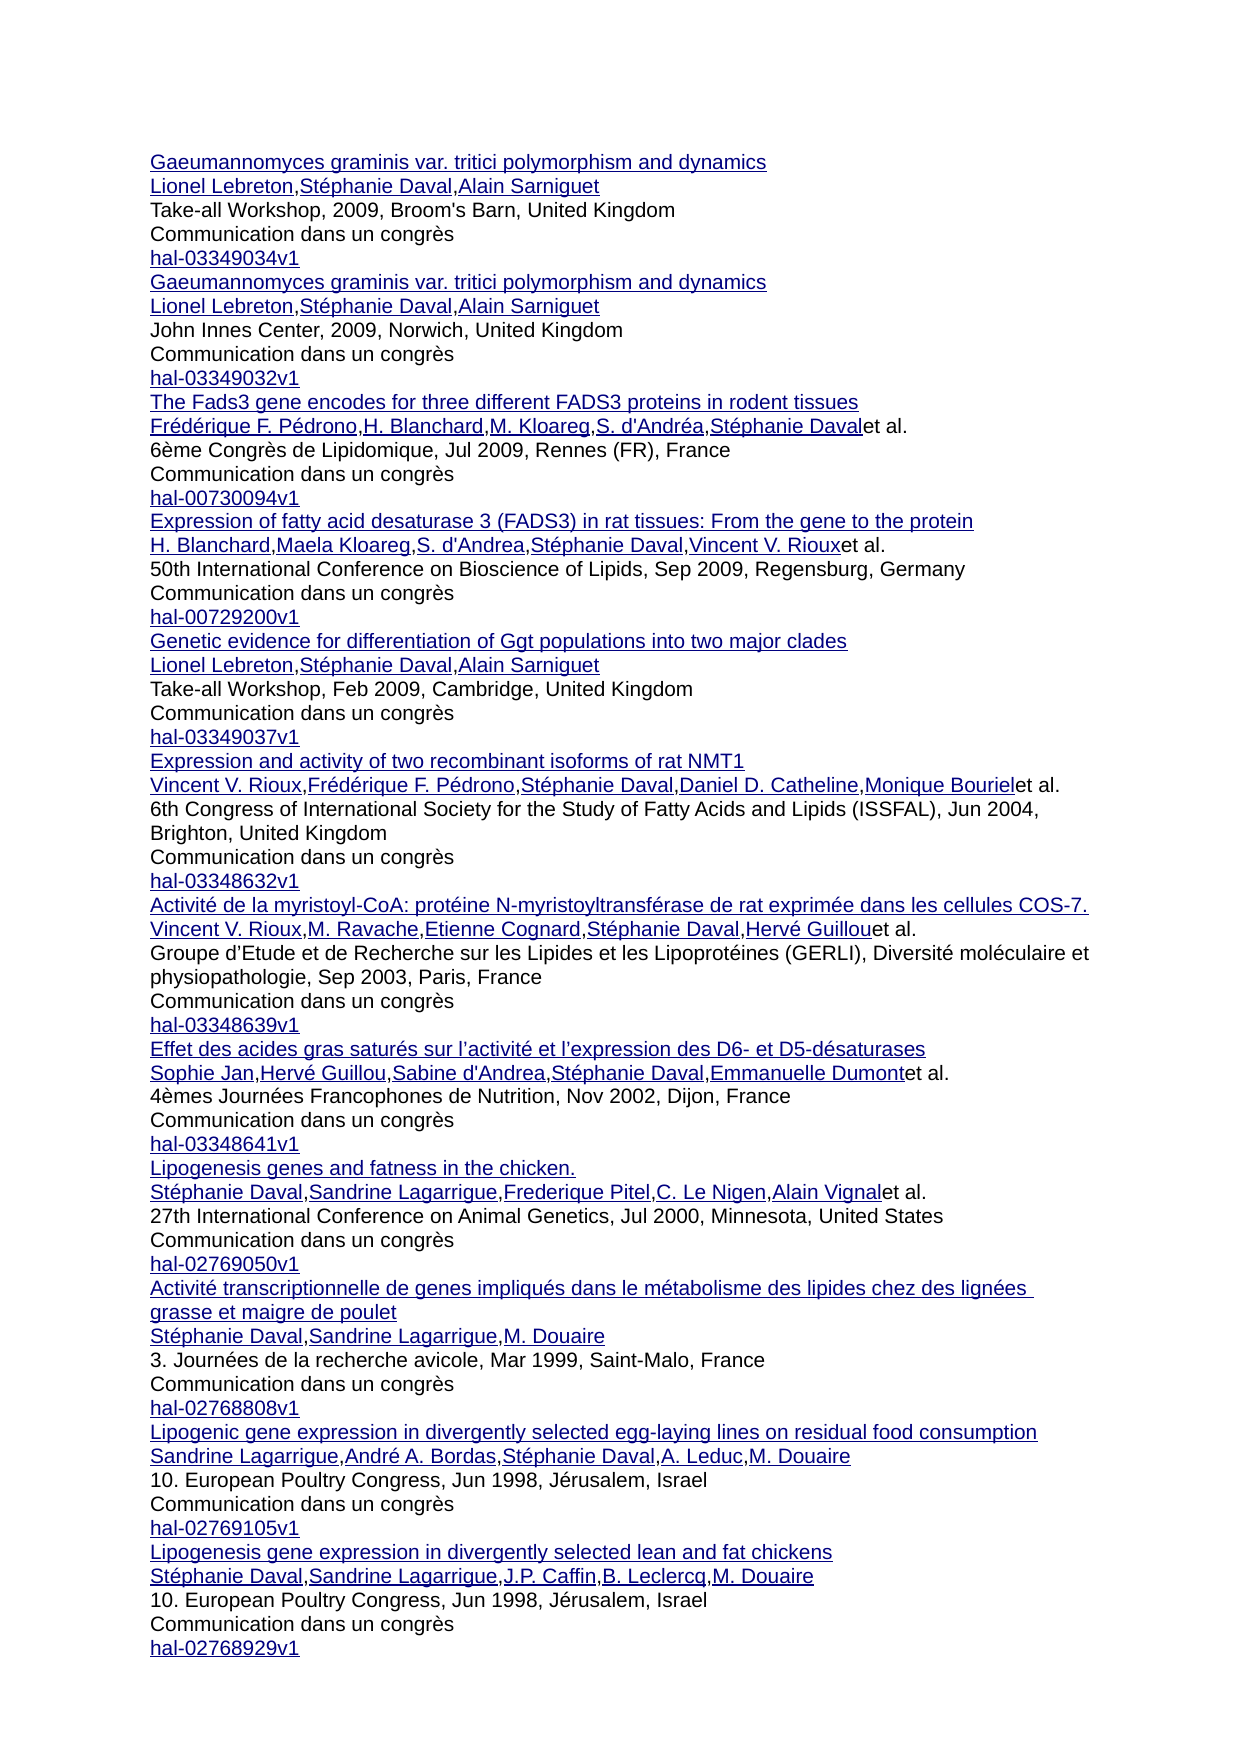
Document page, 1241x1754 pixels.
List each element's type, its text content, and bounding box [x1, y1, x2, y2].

table_cell Activité de la myristoyl-CoA: protéine N-myristoyltransférase de rat exprimée dans les cellules COS-7. Vincent V. Rioux,M. Ravache,Etienne Cognard,Stéphanie Daval,Hervé Guillouet al. Groupe d’Etude et de Recherche sur les Lipides et les Lipoprotéines (GERLI), Diversité moléculaire et physiopathologie, Sep 2003, Paris, France Communication dans un congrès hal-03348639v1 [150, 893, 1090, 1036]
table_cell Expression of fatty acid desaturase 3 (FADS3) in rat tissues: From the gene to the protein H. Blanchard,Maela Kloareg,S. d'Andrea,Stéphanie Daval,Vincent V. Riouxet al. 50th International Conference on Bioscience of Lipids, Sep 2009, Regensburg, Germany Communication dans un congrès hal-00729200v1 [150, 509, 1090, 629]
table_cell Lipogenic gene expression in divergently selected egg-laying lines on residual food consumption Sandrine Lagarrigue,André A. Bordas,Stéphanie Daval,A. Leduc,M. Douaire 10. European Poultry Congress, Jun 1998, Jérusalem, Israel Communication dans un congrès hal-02769105v1 [150, 1420, 1090, 1539]
table_cell Effet des acides gras saturés sur l’activité et l’expression des D6- et D5-désaturases Sophie Jan,Hervé Guillou,Sabine d'Andrea,Stéphanie Daval,Emmanuelle Dumontet al. 4èmes Journées Francophones de Nutrition, Nov 2002, Dijon, France Communication dans un congrès hal-03348641v1 [150, 1036, 1090, 1156]
table_cell Activité transcriptionnelle de genes impliqués dans le métabolisme des lipides chez des lignées grasse et maigre de poulet Stéphanie Daval,Sandrine Lagarrigue,M. Douaire 3. Journées de la recherche avicole, Mar 1999, Saint-Malo, France Communication dans un congrès hal-02768808v1 [150, 1276, 1090, 1420]
table_cell The Fads3 gene encodes for three different FADS3 proteins in rodent tissues Frédérique F. Pédrono,H. Blanchard,M. Kloareg,S. d'Andréa,Stéphanie Davalet al. 6ème Congrès de Lipidomique, Jul 2009, Rennes (FR), France Communication dans un congrès hal-00730094v1 [150, 390, 1090, 509]
table_cell Gaeumannomyces graminis var. tritici polymorphism and dynamics Lionel Lebreton,Stéphanie Daval,Alain Sarniguet Take-all Workshop, 2009, Broom's Barn, United Kingdom Communication dans un congrès hal-03349034v1 [150, 150, 1090, 270]
table_cell Gaeumannomyces graminis var. tritici polymorphism and dynamics Lionel Lebreton,Stéphanie Daval,Alain Sarniguet John Innes Center, 2009, Norwich, United Kingdom Communication dans un congrès hal-03349032v1 [150, 270, 1090, 389]
table_cell Expression and activity of two recombinant isoforms of rat NMT1 Vincent V. Rioux,Frédérique F. Pédrono,Stéphanie Daval,Daniel D. Catheline,Monique Bourielet al. 6th Congress of International Society for the Study of Fatty Acids and Lipids (ISSFAL), Jun 2004, Brighton, United Kingdom Communication dans un congrès hal-03348632v1 [150, 749, 1090, 893]
table_cell Genetic evidence for differentiation of Ggt populations into two major clades Lionel Lebreton,Stéphanie Daval,Alain Sarniguet Take-all Workshop, Feb 2009, Cambridge, United Kingdom Communication dans un congrès hal-03349037v1 [150, 629, 1090, 749]
table_cell Lipogenesis genes and fatness in the chicken. Stéphanie Daval,Sandrine Lagarrigue,Frederique Pitel,C. Le Nigen,Alain Vignalet al. 27th International Conference on Animal Genetics, Jul 2000, Minnesota, United States Communication dans un congrès hal-02769050v1 [150, 1156, 1090, 1276]
table_cell Lipogenesis gene expression in divergently selected lean and fat chickens Stéphanie Daval,Sandrine Lagarrigue,J.P. Caffin,B. Leclercq,M. Douaire 10. European Poultry Congress, Jun 1998, Jérusalem, Israel Communication dans un congrès hal-02768929v1 [150, 1540, 1090, 1659]
